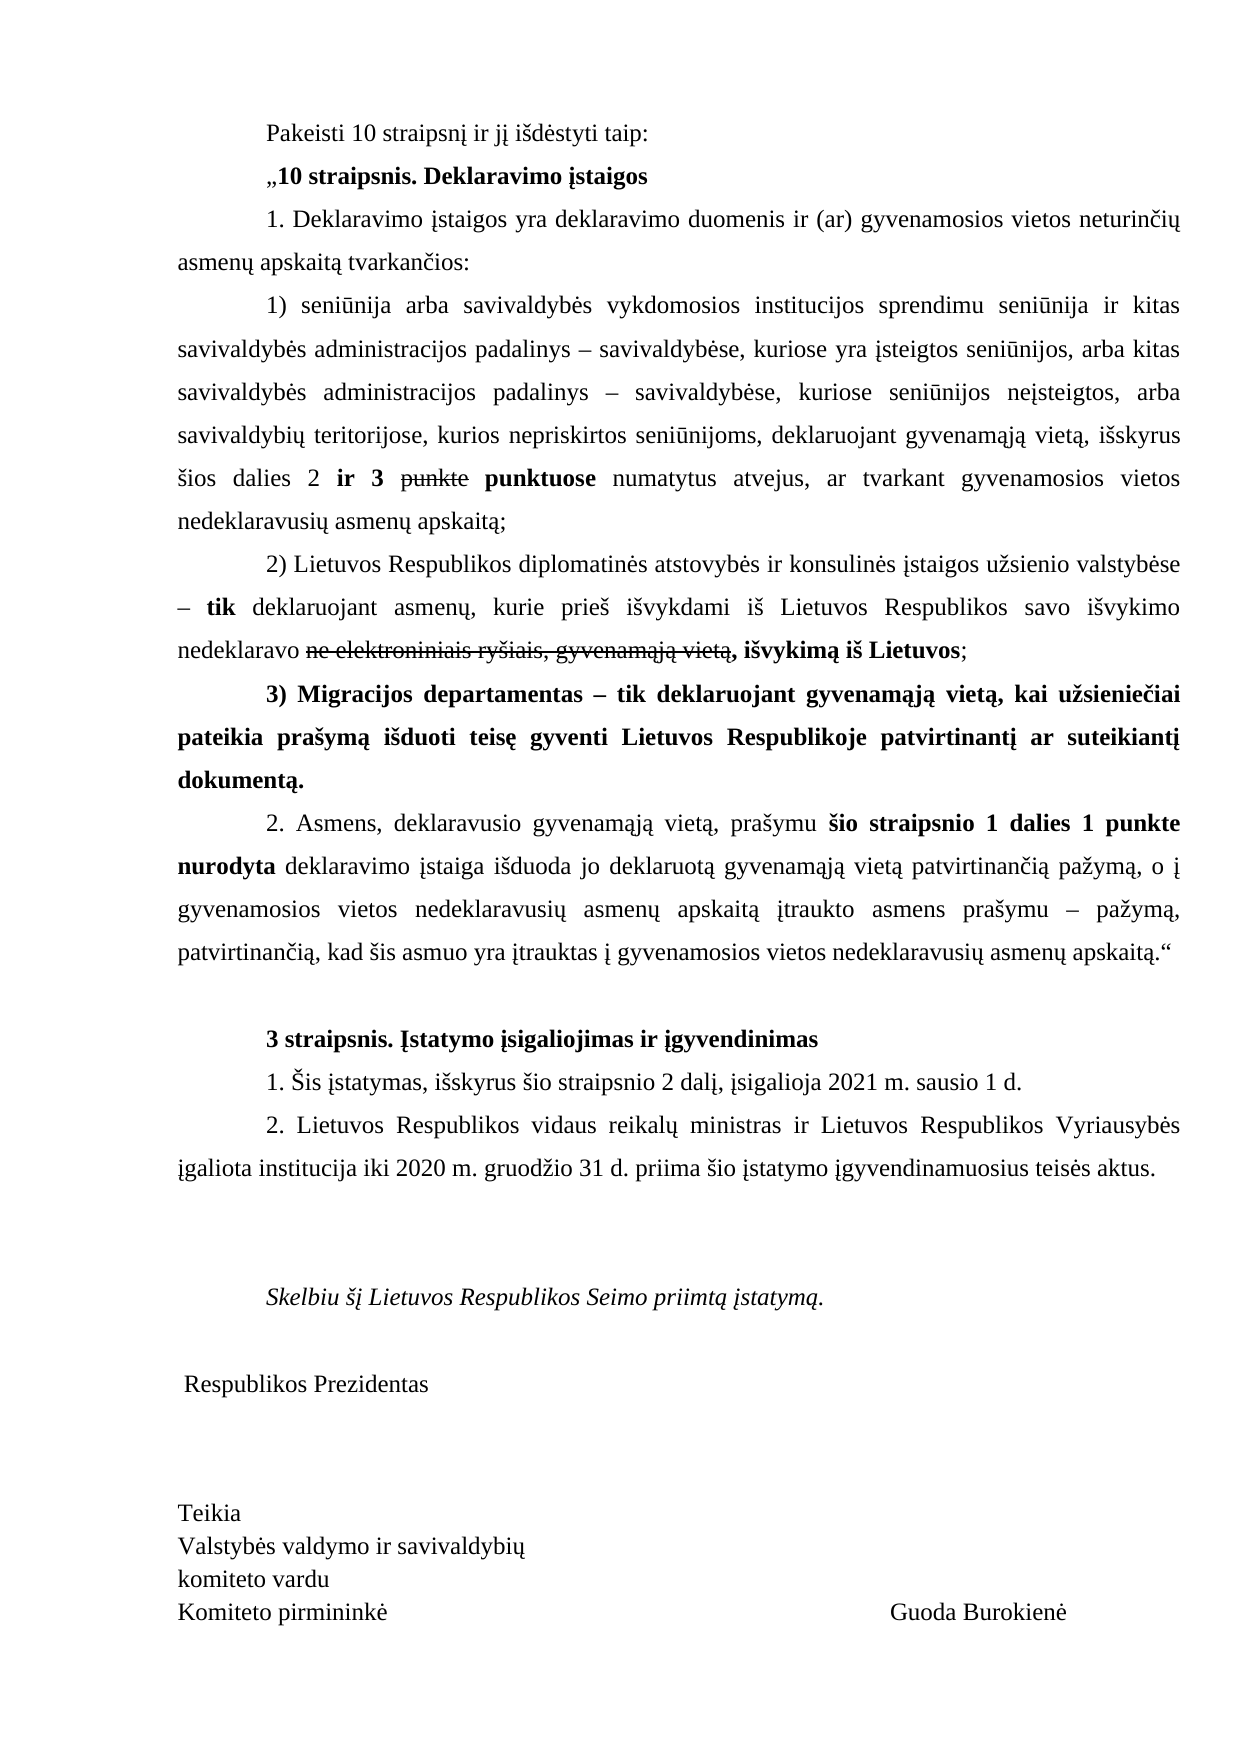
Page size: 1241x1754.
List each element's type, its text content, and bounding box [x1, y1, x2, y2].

text Valstybės valdymo ir savivaldybių [177, 1531, 1181, 1560]
text 3 straipsnis. Įstatymo įsigaliojimas ir įgyvendinimas [177, 1024, 1181, 1052]
text Respublikos Prezidentas [184, 1369, 1181, 1397]
text Komiteto pirmininkė Guoda Burokienė [177, 1597, 1181, 1626]
text 3) Migracijos departamentas – tik deklaruojant gyvenamąją vietą, kai užsieniečiai pateikia prašymą išduoti teisę gyventi Lietuvos Respublikoje patvirtinantį ar suteikiantį dokumentą. [177, 679, 1181, 794]
text 1. Deklaravimo įstaigos yra deklaravimo duomenis ir (ar) gyvenamosios vietos neturinčių asmenų apskaitą tvarkančios: [177, 204, 1181, 276]
text 2. Asmens, deklaravusio gyvenamąją vietą, prašymu šio straipsnio 1 dalies 1 punkte nurodyta deklaravimo įstaiga išduoda jo deklaruotą gyvenamąją vietą patvirtinančią pažymą, o į gyvenamosios vietos nedeklaravusių asmenų apskaitą įtraukto asmens prašymu – pažymą, patvirtinančią, kad šis asmuo yra įtrauktas į gyvenamosios vietos nedeklaravusių asmenų apskaitą.“ [177, 808, 1181, 966]
text komiteto vardu [177, 1564, 1181, 1593]
text Pakeisti 10 straipsnį ir jį išdėstyti taip: [177, 118, 1181, 147]
text 2. Lietuvos Respublikos vidaus reikalų ministras ir Lietuvos Respublikos Vyriausybės įgaliota institucija iki 2020 m. gruodžio 31 d. priima šio įstatymo įgyvendinamuosius teisės aktus. [177, 1110, 1181, 1182]
text Teikia [177, 1498, 1181, 1527]
text 2) Lietuvos Respublikos diplomatinės atstovybės ir konsulinės įstaigos užsienio valstybėse – tik deklaruojant asmenų, kurie prieš išvykdami iš Lietuvos Respublikos savo išvykimo nedeklaravo ne elektroniniais ryšiais, gyvenamąją vietą, išvykimą iš Lietuvos; [177, 549, 1181, 664]
text „10 straipsnis. Deklaravimo įstaigos [177, 161, 1181, 190]
text Skelbiu šį Lietuvos Respublikos Seimo priimtą įstatymą. [184, 1282, 1181, 1311]
text 1) seniūnija arba savivaldybės vykdomosios institucijos sprendimu seniūnija ir kitas savivaldybės administracijos padalinys – savivaldybėse, kuriose yra įsteigtos seniūnijos, arba kitas savivaldybės administracijos padalinys – savivaldybėse, kuriose seniūnijos neįsteigtos, arba savivaldybių teritorijose, kurios nepriskirtos seniūnijoms, deklaruojant gyvenamąją vietą, išskyrus šios dalies 2 ir 3 punkte punktuose numatytus atvejus, ar tvarkant gyvenamosios vietos nedeklaravusių asmenų apskaitą; [177, 291, 1181, 535]
text 1. Šis įstatymas, išskyrus šio straipsnio 2 dalį, įsigalioja 2021 m. sausio 1 d. [177, 1067, 1181, 1096]
